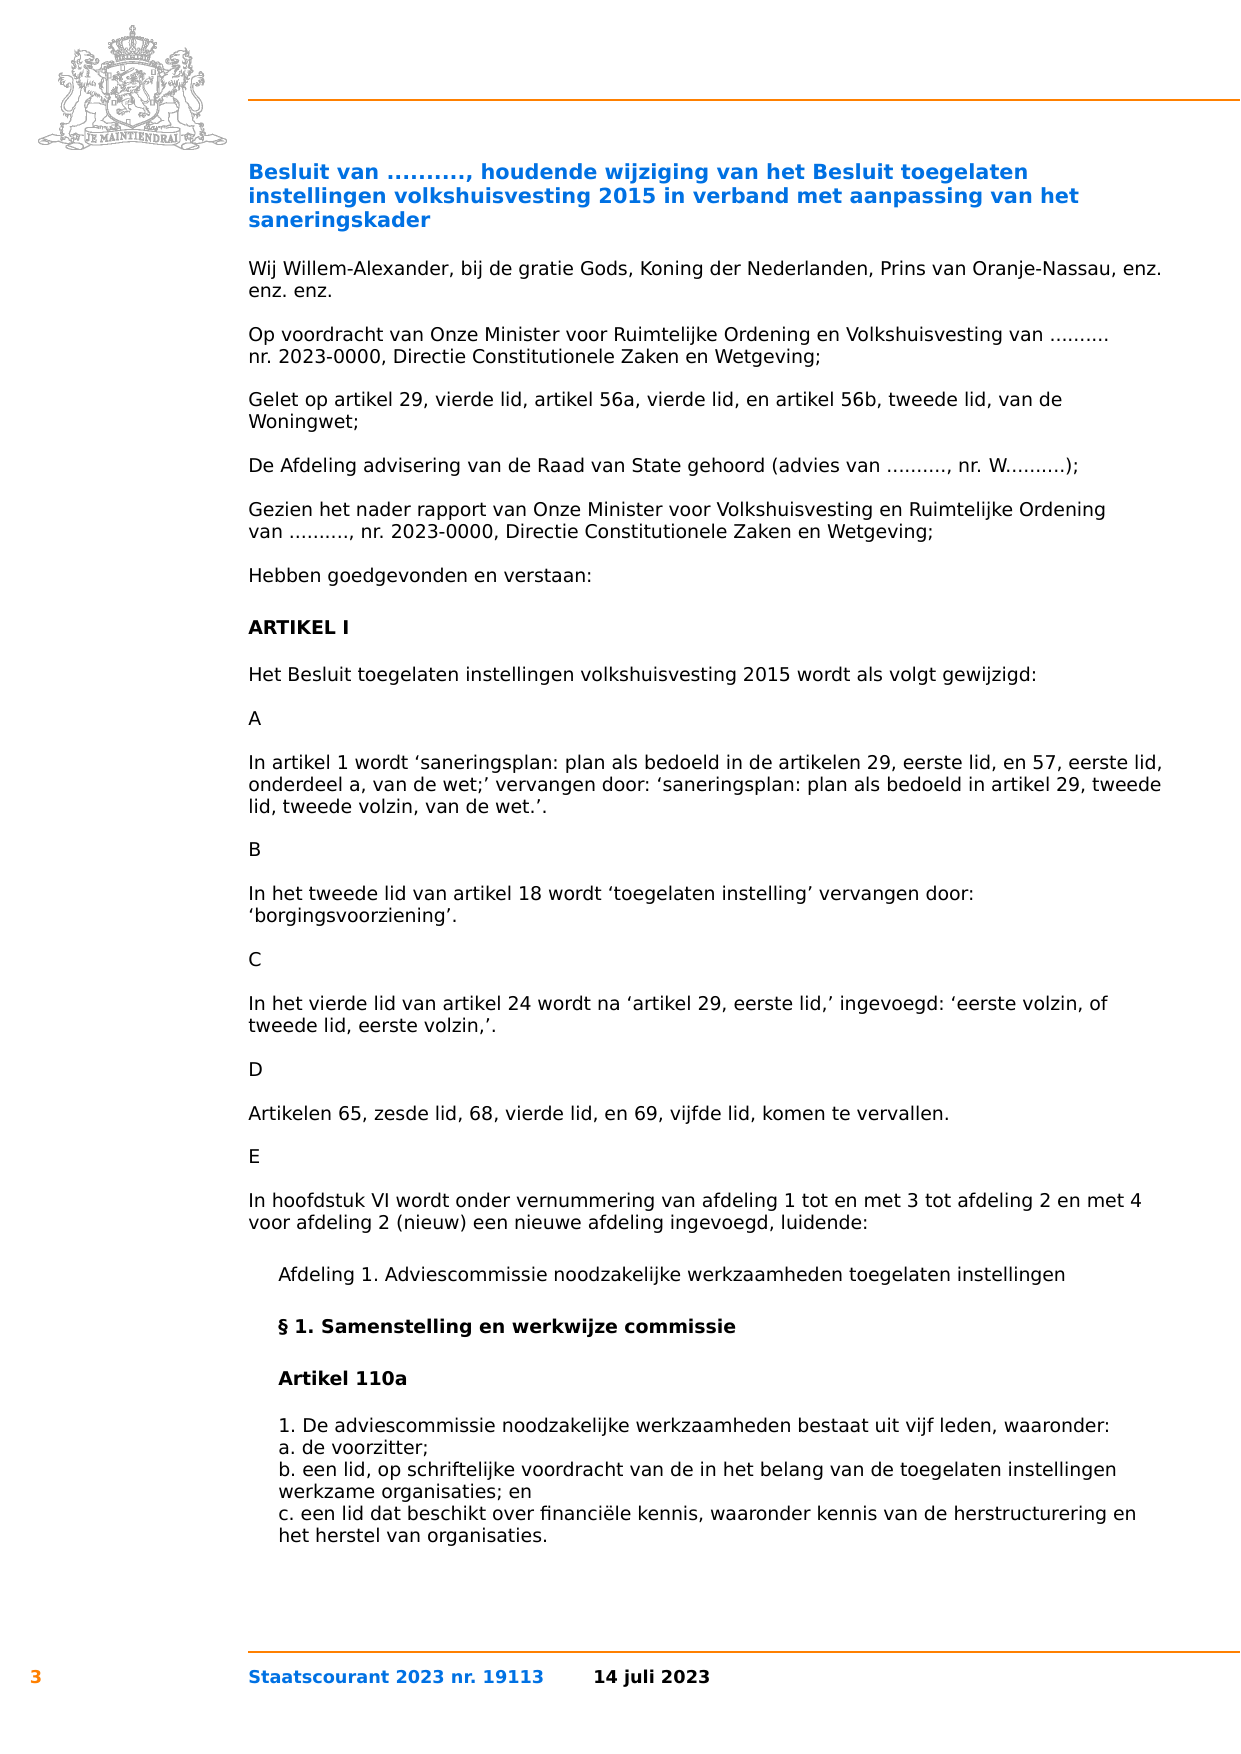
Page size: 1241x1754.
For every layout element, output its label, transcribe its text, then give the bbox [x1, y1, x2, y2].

text De Afdeling advisering van de Raad van State gehoord (advies van .........., nr. W..........); [248, 455, 1163, 477]
subtitle ARTIKEL I [248, 617, 1163, 639]
text Hebben goedgevonden en verstaan: [248, 565, 1163, 587]
text Wij Willem-Alexander, bij de gratie Gods, Koning der Nederlanden, Prins van Oranje-Nassau, enz. enz. enz. [248, 258, 1163, 302]
text Artikelen 65, zesde lid, 68, vierde lid, en 69, vijfde lid, komen te vervallen. [248, 1103, 1163, 1124]
text Het Besluit toegelaten instellingen volkshuisvesting 2015 wordt als volgt gewijzigd: [248, 664, 1163, 686]
text C [248, 949, 1163, 971]
subtitle Besluit van .........., houdende wijziging van het Besluit toegelaten instellingen volkshuisvesting 2015 in verband met aanpassing van het saneringskader [248, 160, 1163, 233]
text 1. De adviescommissie noodzakelijke werkzaamheden bestaat uit vijf leden, waaronder: [278, 1415, 1163, 1437]
text Op voordracht van Onze Minister voor Ruimtelijke Ordening en Volkshuisvesting van .......... nr. 2023-0000, Directie Constitutionele Zaken en Wetgeving; [248, 323, 1163, 367]
subtitle § 1. Samenstelling en werkwijze commissie [278, 1316, 1163, 1338]
text In het vierde lid van artikel 24 wordt na ‘artikel 29, eerste lid,’ ingevoegd: ‘eerste volzin, of tweede lid, eerste volzin,’. [248, 993, 1163, 1037]
subtitle Afdeling 1. Adviescommissie noodzakelijke werkzaamheden toegelaten instellingen [278, 1264, 1163, 1286]
text E [248, 1146, 1163, 1168]
text Gezien het nader rapport van Onze Minister voor Volkshuisvesting en Ruimtelijke Ordening van .........., nr. 2023-0000, Directie Constitutionele Zaken en Wetgeving; [248, 499, 1163, 543]
text B [248, 839, 1163, 861]
text c. een lid dat beschikt over financiële kennis, waaronder kennis van de herstructurering en het herstel van organisaties. [278, 1503, 1163, 1547]
text b. een lid, op schriftelijke voordracht van de in het belang van de toegelaten instellingen werkzame organisaties; en [278, 1459, 1163, 1503]
text In artikel 1 wordt ‘saneringsplan: plan als bedoeld in de artikelen 29, eerste lid, en 57, eerste lid, onderdeel a, van de wet;’ vervangen door: ‘saneringsplan: plan als bedoeld in artikel 29, tweede lid, tweede volzin, van de wet.’. [248, 752, 1163, 817]
text a. de voorzitter; [278, 1437, 1163, 1459]
subtitle Artikel 110a [278, 1368, 1163, 1390]
picture [38, 25, 227, 150]
text In hoofdstuk VI wordt onder vernummering van afdeling 1 tot en met 3 tot afdeling 2 en met 4 voor afdeling 2 (nieuw) een nieuwe afdeling ingevoegd, luidende: [248, 1190, 1163, 1234]
text In het tweede lid van artikel 18 wordt ‘toegelaten instelling’ vervangen door: ‘borgingsvoorziening’. [248, 883, 1163, 927]
text Gelet op artikel 29, vierde lid, artikel 56a, vierde lid, en artikel 56b, tweede lid, van de Woningwet; [248, 389, 1163, 433]
text A [248, 708, 1163, 730]
text D [248, 1059, 1163, 1081]
